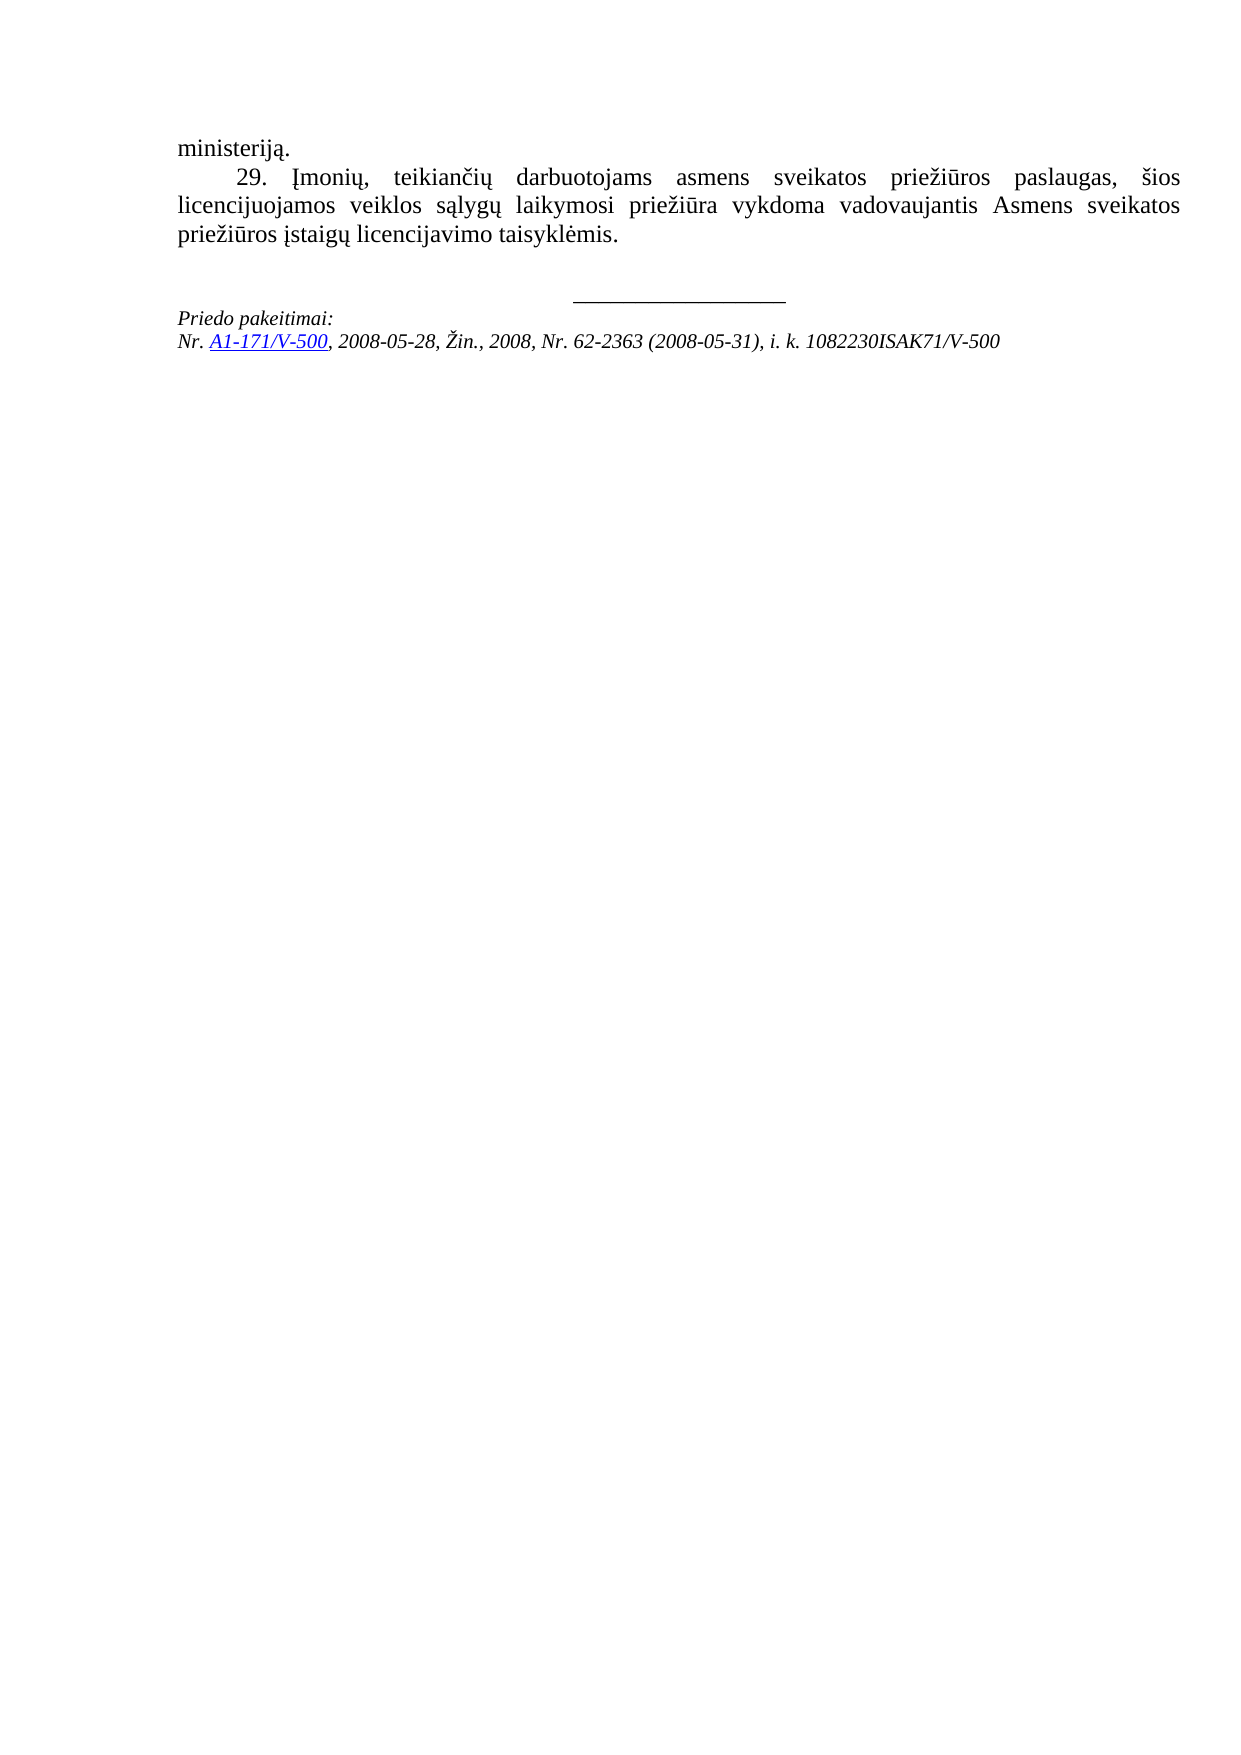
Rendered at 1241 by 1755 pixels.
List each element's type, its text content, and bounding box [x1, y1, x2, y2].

text Priedo pakeitimai: [177, 305, 1181, 329]
text _________________ [177, 277, 1181, 305]
text Nr. A1-171/V-500, 2008-05-28, Žin., 2008, Nr. 62-2363 (2008-05-31), i. k. 1082230ISAK71/V-500 [177, 329, 1181, 353]
text ministeriją. [177, 133, 1181, 162]
text 29. Įmonių, teikiančių darbuotojams asmens sveikatos priežiūros paslaugas, šios licencijuojamos veiklos sąlygų laikymosi priežiūra vykdoma vadovaujantis Asmens sveikatos priežiūros įstaigų licencijavimo taisyklėmis. [177, 162, 1181, 248]
